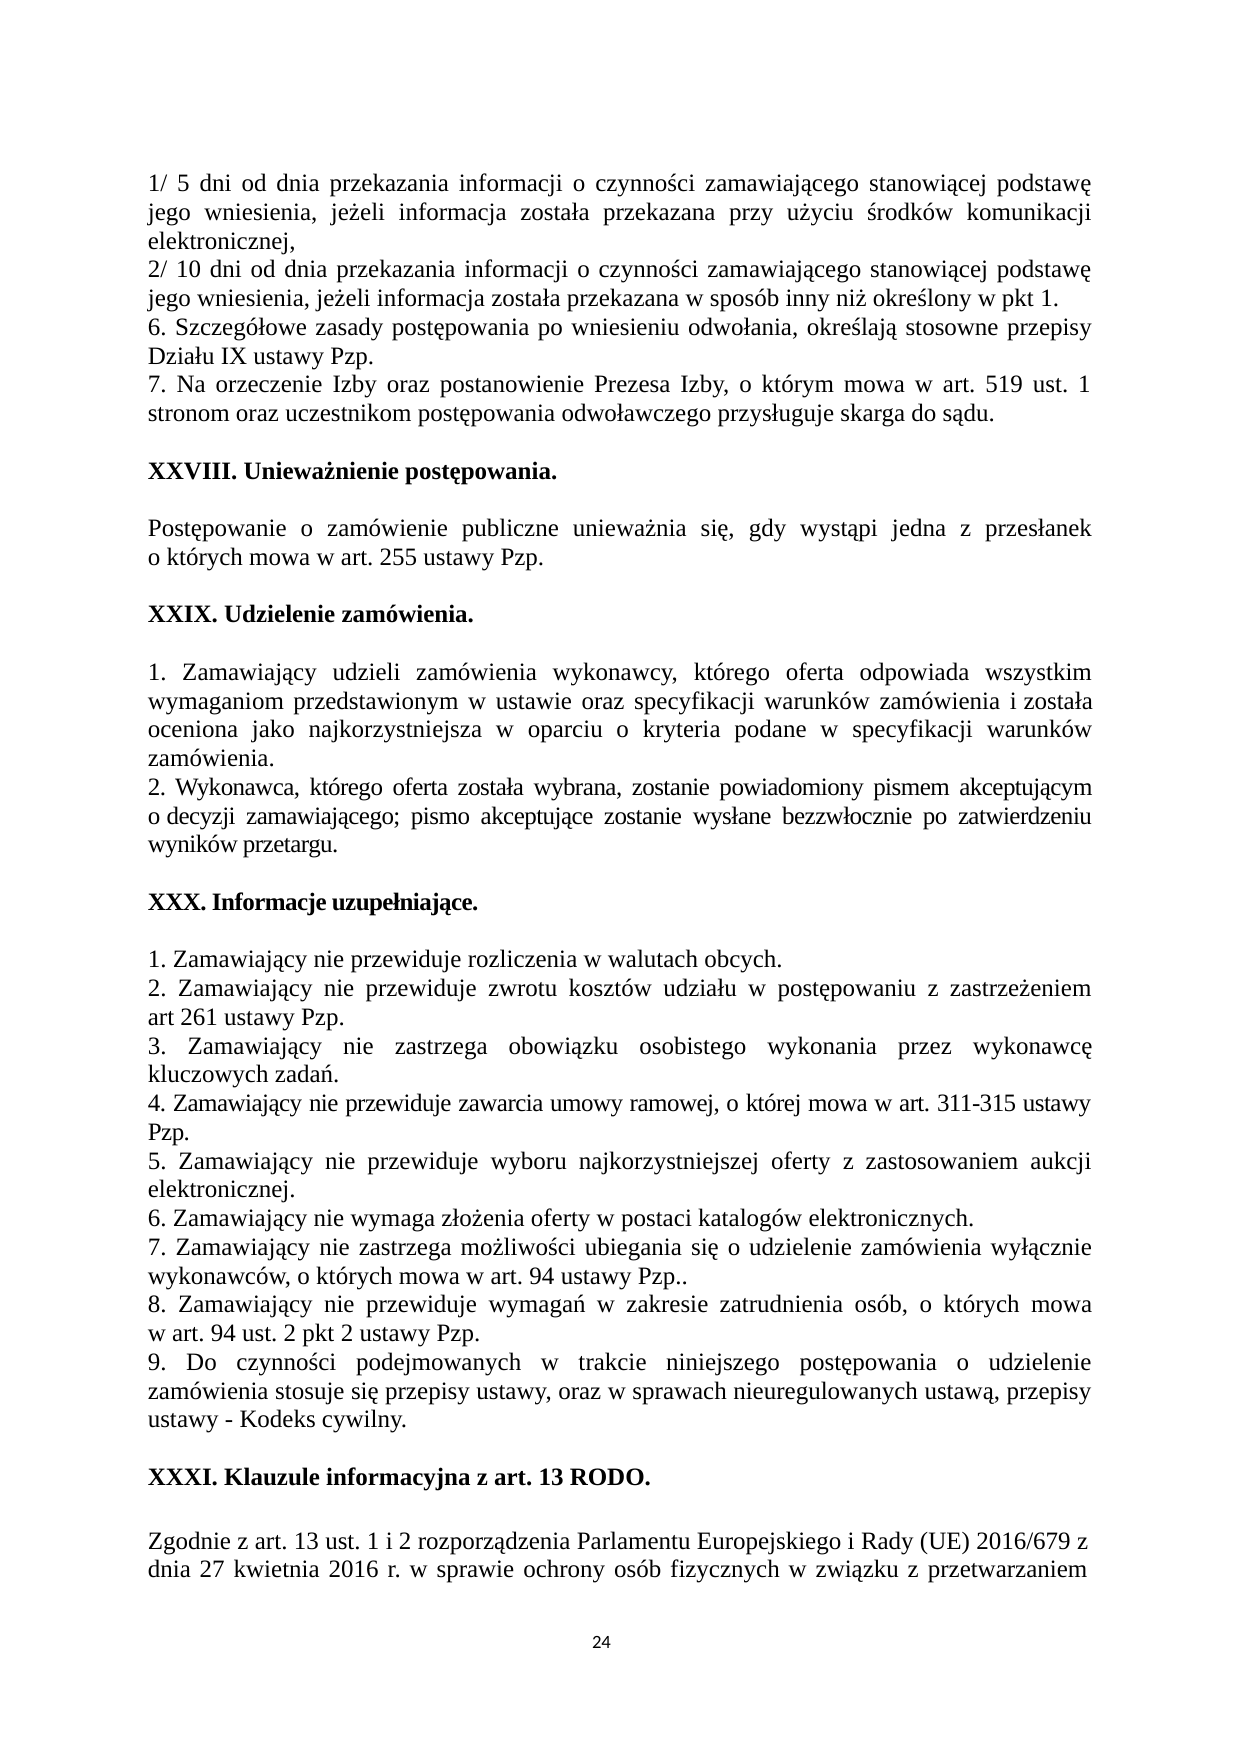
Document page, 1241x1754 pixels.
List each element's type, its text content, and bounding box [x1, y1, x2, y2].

text Postępowanie o zamówienie publiczne unieważnia się, gdy wystąpi jedna z przesłanek o których mowa w art. 255 ustawy Pzp. [148, 513, 1093, 571]
text XXXI. Klauzule informacyjna z art. 13 RODO. [148, 1462, 1093, 1491]
text 2/ 10 dni od dnia przekazania informacji o czynności zamawiającego stanowiącej podstawę jego wniesienia, jeżeli informacja została przekazana w sposób inny niż określony w pkt 1. [148, 254, 1093, 312]
text 2. Wykonawca, którego oferta została wybrana, zostanie powiadomiony pismem akceptującym o decyzji zamawiającego; pismo akceptujące zostanie wysłane bezzwłocznie po zatwierdzeniu wyników przetargu. [148, 772, 1093, 858]
text 4. Zamawiający nie przewiduje zawarcia umowy ramowej, o której mowa w art. 311-315 ustawy Pzp. [148, 1088, 1093, 1146]
text 7. Na orzeczenie Izby oraz postanowienie Prezesa Izby, o którym mowa w art. 519 ust. 1 stronom oraz uczestnikom postępowania odwoławczego przysługuje skarga do sądu. [148, 369, 1093, 427]
text 8. Zamawiający nie przewiduje wymagań w zakresie zatrudnienia osób, o których mowa w art. 94 ust. 2 pkt 2 ustawy Pzp. [148, 1289, 1093, 1347]
text 3. Zamawiający nie zastrzega obowiązku osobistego wykonania przez wykonawcę kluczowych zadań. [148, 1031, 1093, 1088]
text 1. Zamawiający udzieli zamówienia wykonawcy, którego oferta odpowiada wszystkim wymaganiom przedstawionym w ustawie oraz specyfikacji warunków zamówienia i została oceniona jako najkorzystniejsza w oparciu o kryteria podane w specyfikacji warunków zamówienia. [148, 657, 1093, 772]
text 1. Zamawiający nie przewiduje rozliczenia w walutach obcych. [148, 944, 1093, 973]
text XXX. Informacje uzupełniające. [148, 887, 1093, 916]
text 6. Zamawiający nie wymaga złożenia oferty w postaci katalogów elektronicznych. [148, 1203, 1093, 1232]
text 6. Szczegółowe zasady postępowania po wniesieniu odwołania, określają stosowne przepisy Działu IX ustawy Pzp. [148, 312, 1093, 369]
text 7. Zamawiający nie zastrzega możliwości ubiegania się o udzielenie zamówienia wyłącznie wykonawców, o których mowa w art. 94 ustawy Pzp.. [148, 1232, 1093, 1289]
text 5. Zamawiający nie przewiduje wyboru najkorzystniejszej oferty z zastosowaniem aukcji elektronicznej. [148, 1146, 1093, 1203]
text 9. Do czynności podejmowanych w trakcie niniejszego postępowania o udzielenie zamówienia stosuje się przepisy ustawy, oraz w sprawach nieuregulowanych ustawą, przepisy ustawy - Kodeks cywilny. [148, 1347, 1093, 1433]
text Zgodnie z art. 13 ust. 1 i 2 rozporządzenia Parlamentu Europejskiego i Rady (UE) 2016/679 z dnia 27 kwietnia 2016 r. w sprawie ochrony osób fizycznych w związku z przetwarzaniem [148, 1526, 1088, 1583]
text 2. Zamawiający nie przewiduje zwrotu kosztów udziału w postępowaniu z zastrzeżeniem art 261 ustawy Pzp. [148, 973, 1093, 1031]
text XXVIII. Unieważnienie postępowania. [148, 456, 1093, 484]
text XXIX. Udzielenie zamówienia. [148, 599, 1093, 628]
text 1/ 5 dni od dnia przekazania informacji o czynności zamawiającego stanowiącej podstawę jego wniesienia, jeżeli informacja została przekazana przy użyciu środków komunikacji elektronicznej, [148, 168, 1093, 254]
